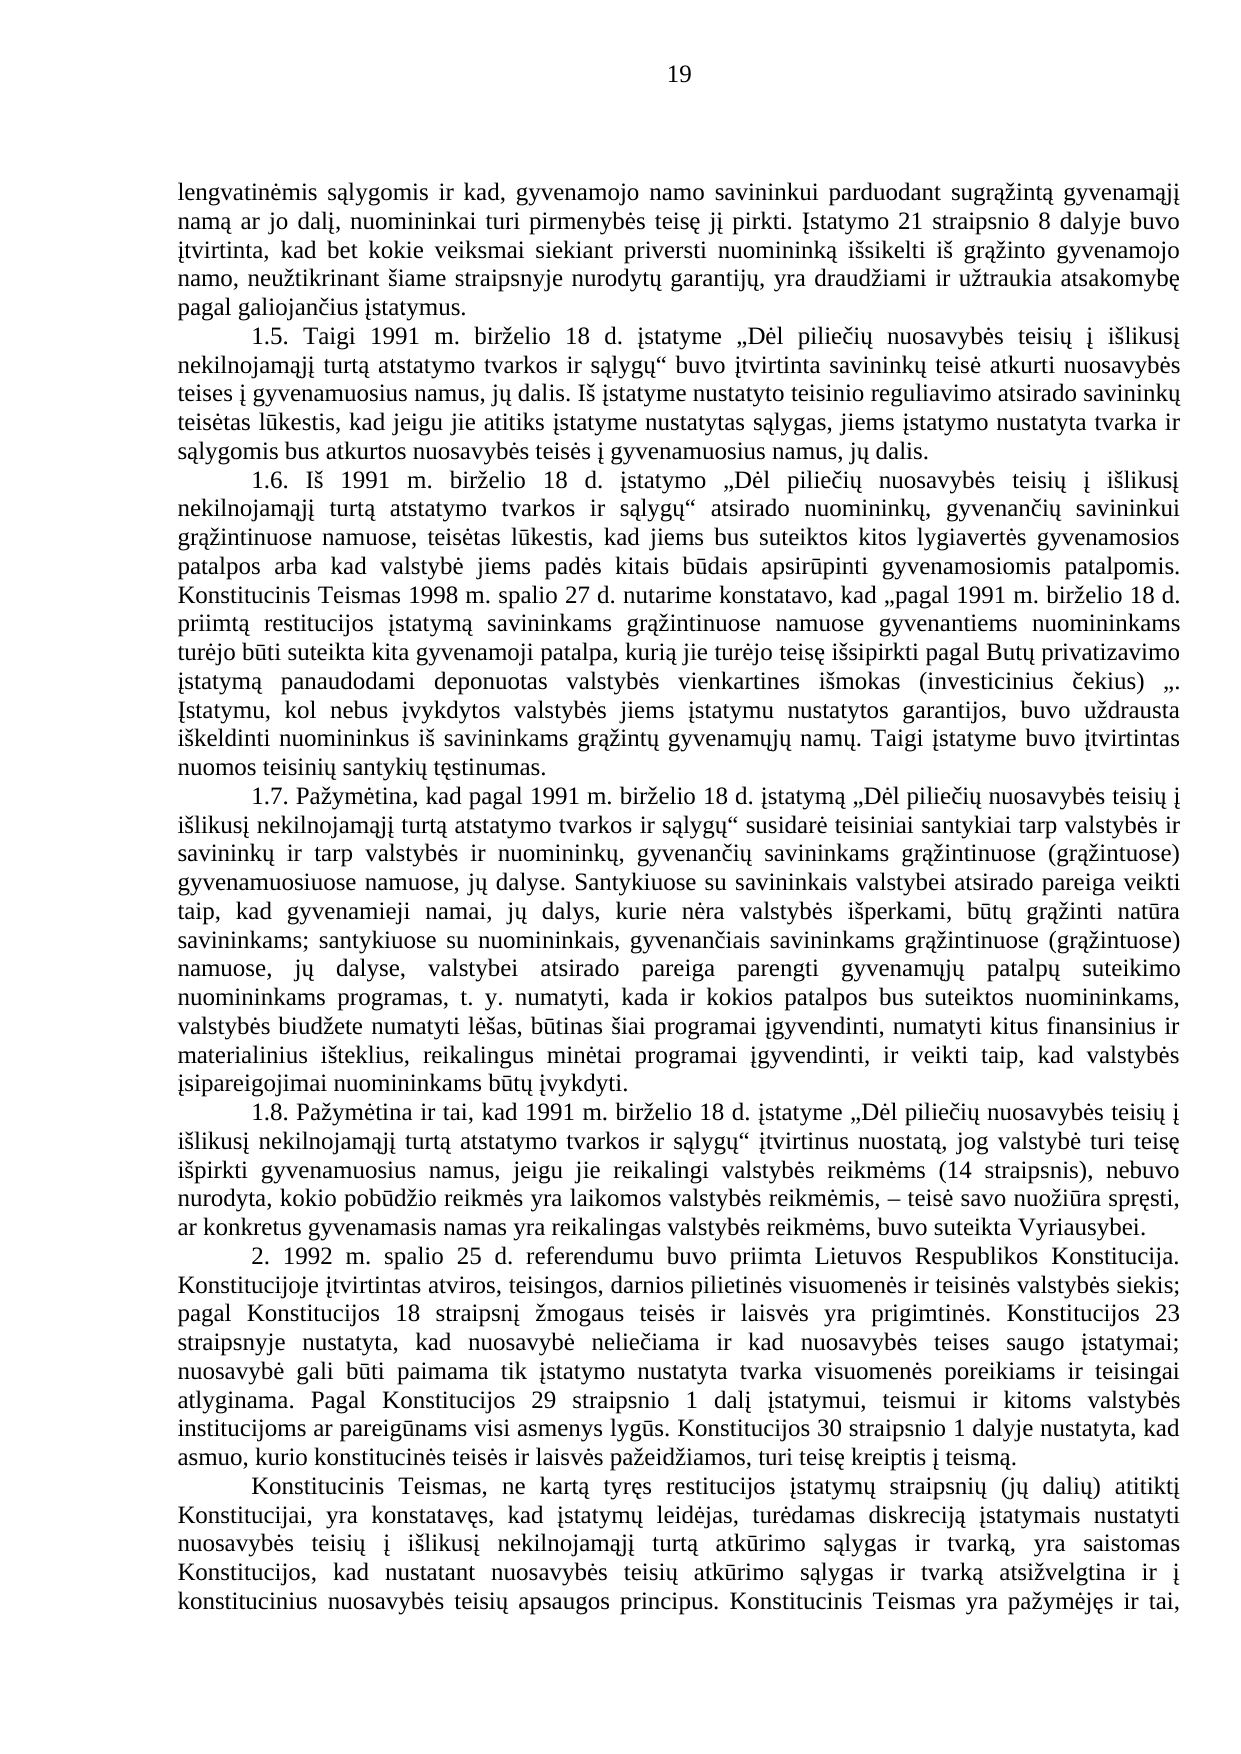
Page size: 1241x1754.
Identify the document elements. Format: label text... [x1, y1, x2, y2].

text 1.8. Pažymėtina ir tai, kad 1991 m. birželio 18 d. įstatyme „Dėl piliečių nuosavybės teisių į išlikusį nekilnojamąjį turtą atstatymo tvarkos ir sąlygų“ įtvirtinus nuostatą, jog valstybė turi teisę išpirkti gyvenamuosius namus, jeigu jie reikalingi valstybės reikmėms (14 straipsnis), nebuvo nurodyta, kokio pobūdžio reikmės yra laikomos valstybės reikmėmis, – teisė savo nuožiūra spręsti, ar konkretus gyvenamasis namas yra reikalingas valstybės reikmėms, buvo suteikta Vyriausybei. [177, 1097, 1181, 1241]
text Konstitucinis Teismas, ne kartą tyręs restitucijos įstatymų straipsnių (jų dalių) atitiktį Konstitucijai, yra konstatavęs, kad įstatymų leidėjas, turėdamas diskreciją įstatymais nustatyti nuosavybės teisių į išlikusį nekilnojamąjį turtą atkūrimo sąlygas ir tvarką, yra saistomas Konstitucijos, kad nustatant nuosavybės teisių atkūrimo sąlygas ir tvarką atsižvelgtina ir į konstitucinius nuosavybės teisių apsaugos principus. Konstitucinis Teismas yra pažymėjęs ir tai, [177, 1471, 1181, 1615]
text 1.6. Iš 1991 m. birželio 18 d. įstatymo „Dėl piliečių nuosavybės teisių į išlikusį nekilnojamąjį turtą atstatymo tvarkos ir sąlygų“ atsirado nuomininkų, gyvenančių savininkui grąžintinuose namuose, teisėtas lūkestis, kad jiems bus suteiktos kitos lygiavertės gyvenamosios patalpos arba kad valstybė jiems padės kitais būdais apsirūpinti gyvenamosiomis patalpomis. Konstitucinis Teismas 1998 m. spalio 27 d. nutarime konstatavo, kad „pagal 1991 m. birželio 18 d. priimtą restitucijos įstatymą savininkams grąžintinuose namuose gyvenantiems nuomininkams turėjo būti suteikta kita gyvenamoji patalpa, kurią jie turėjo teisę išsipirkti pagal Butų privatizavimo įstatymą panaudodami deponuotas valstybės vienkartines išmokas (investicinius čekius) „. Įstatymu, kol nebus įvykdytos valstybės jiems įstatymu nustatytos garantijos, buvo uždrausta iškeldinti nuomininkus iš savininkams grąžintų gyvenamųjų namų. Taigi įstatyme buvo įtvirtintas nuomos teisinių santykių tęstinumas. [177, 465, 1181, 781]
text 1.5. Taigi 1991 m. birželio 18 d. įstatyme „Dėl piliečių nuosavybės teisių į išlikusį nekilnojamąjį turtą atstatymo tvarkos ir sąlygų“ buvo įtvirtinta savininkų teisė atkurti nuosavybės teises į gyvenamuosius namus, jų dalis. Iš įstatyme nustatyto teisinio reguliavimo atsirado savininkų teisėtas lūkestis, kad jeigu jie atitiks įstatyme nustatytas sąlygas, jiems įstatymo nustatyta tvarka ir sąlygomis bus atkurtos nuosavybės teisės į gyvenamuosius namus, jų dalis. [177, 321, 1181, 465]
text lengvatinėmis sąlygomis ir kad, gyvenamojo namo savininkui parduodant sugrąžintą gyvenamąjį namą ar jo dalį, nuomininkai turi pirmenybės teisę jį pirkti. Įstatymo 21 straipsnio 8 dalyje buvo įtvirtinta, kad bet kokie veiksmai siekiant priversti nuomininką išsikelti iš grąžinto gyvenamojo namo, neužtikrinant šiame straipsnyje nurodytų garantijų, yra draudžiami ir užtraukia atsakomybę pagal galiojančius įstatymus. [177, 177, 1181, 321]
text 1.7. Pažymėtina, kad pagal 1991 m. birželio 18 d. įstatymą „Dėl piliečių nuosavybės teisių į išlikusį nekilnojamąjį turtą atstatymo tvarkos ir sąlygų“ susidarė teisiniai santykiai tarp valstybės ir savininkų ir tarp valstybės ir nuomininkų, gyvenančių savininkams grąžintinuose (grąžintuose) gyvenamuosiuose namuose, jų dalyse. Santykiuose su savininkais valstybei atsirado pareiga veikti taip, kad gyvenamieji namai, jų dalys, kurie nėra valstybės išperkami, būtų grąžinti natūra savininkams; santykiuose su nuomininkais, gyvenančiais savininkams grąžintinuose (grąžintuose) namuose, jų dalyse, valstybei atsirado pareiga parengti gyvenamųjų patalpų suteikimo nuomininkams programas, t. y. numatyti, kada ir kokios patalpos bus suteiktos nuomininkams, valstybės biudžete numatyti lėšas, būtinas šiai programai įgyvendinti, numatyti kitus finansinius ir materialinius išteklius, reikalingus minėtai programai įgyvendinti, ir veikti taip, kad valstybės įsipareigojimai nuomininkams būtų įvykdyti. [177, 781, 1181, 1097]
text 2. 1992 m. spalio 25 d. referendumu buvo priimta Lietuvos Respublikos Konstitucija. Konstitucijoje įtvirtintas atviros, teisingos, darnios pilietinės visuomenės ir teisinės valstybės siekis; pagal Konstitucijos 18 straipsnį žmogaus teisės ir laisvės yra prigimtinės. Konstitucijos 23 straipsnyje nustatyta, kad nuosavybė neliečiama ir kad nuosavybės teises saugo įstatymai; nuosavybė gali būti paimama tik įstatymo nustatyta tvarka visuomenės poreikiams ir teisingai atlyginama. Pagal Konstitucijos 29 straipsnio 1 dalį įstatymui, teismui ir kitoms valstybės institucijoms ar pareigūnams visi asmenys lygūs. Konstitucijos 30 straipsnio 1 dalyje nustatyta, kad asmuo, kurio konstitucinės teisės ir laisvės pažeidžiamos, turi teisę kreiptis į teismą. [177, 1241, 1181, 1471]
